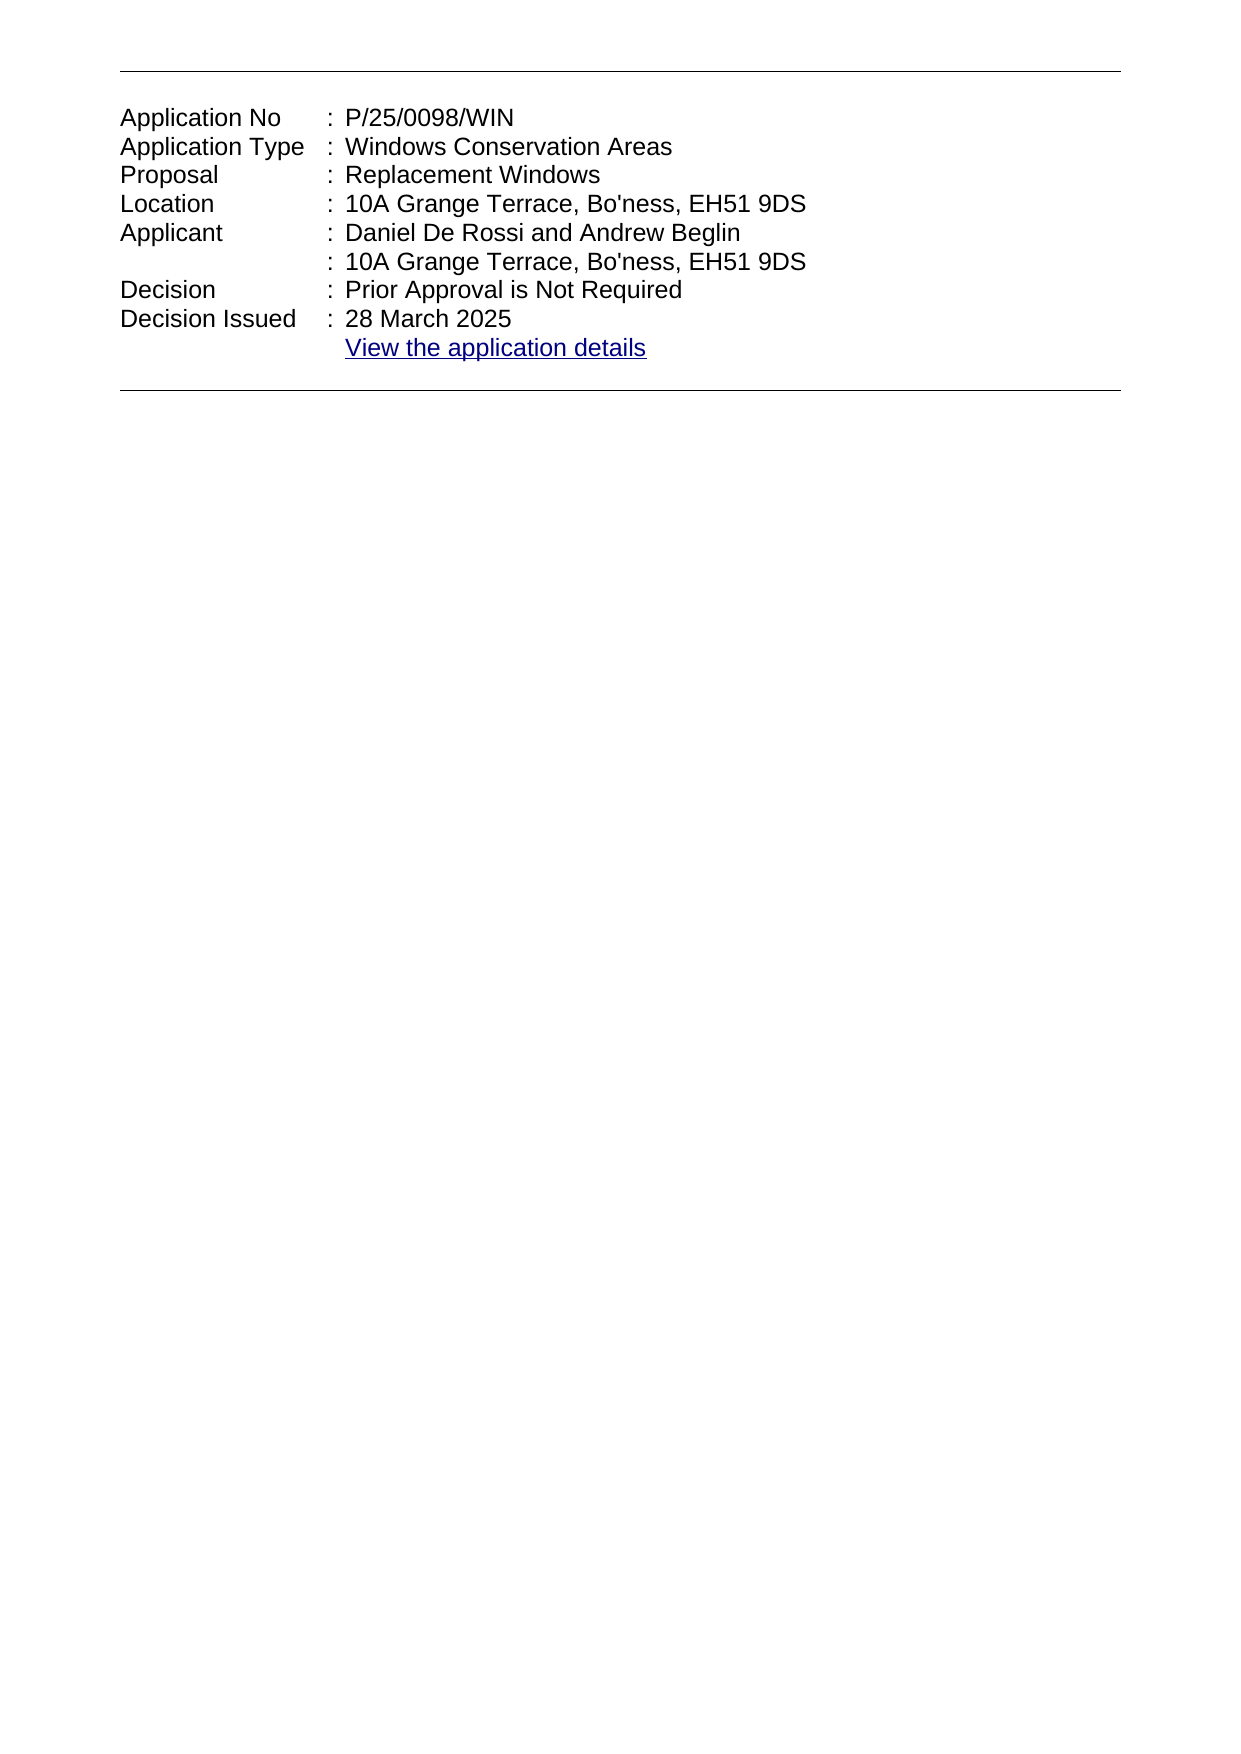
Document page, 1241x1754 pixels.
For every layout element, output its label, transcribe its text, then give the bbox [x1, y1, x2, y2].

text Decision : Prior Approval is Not Required [120, 275, 1121, 304]
text Location : 10A Grange Terrace, Bo'ness, EH51 9DS [120, 189, 1121, 218]
text Proposal : Replacement Windows [120, 160, 1121, 189]
text Application Type : Windows Conservation Areas [120, 131, 1121, 160]
text Applicant : Daniel De Rossi and Andrew Beglin [120, 218, 1121, 246]
text Application No : P/25/0098/WIN [120, 103, 1121, 131]
text Decision Issued : 28 March 2025 [120, 304, 1121, 333]
text : 10A Grange Terrace, Bo'ness, EH51 9DS [120, 246, 1121, 275]
text View the application details [120, 333, 1121, 361]
